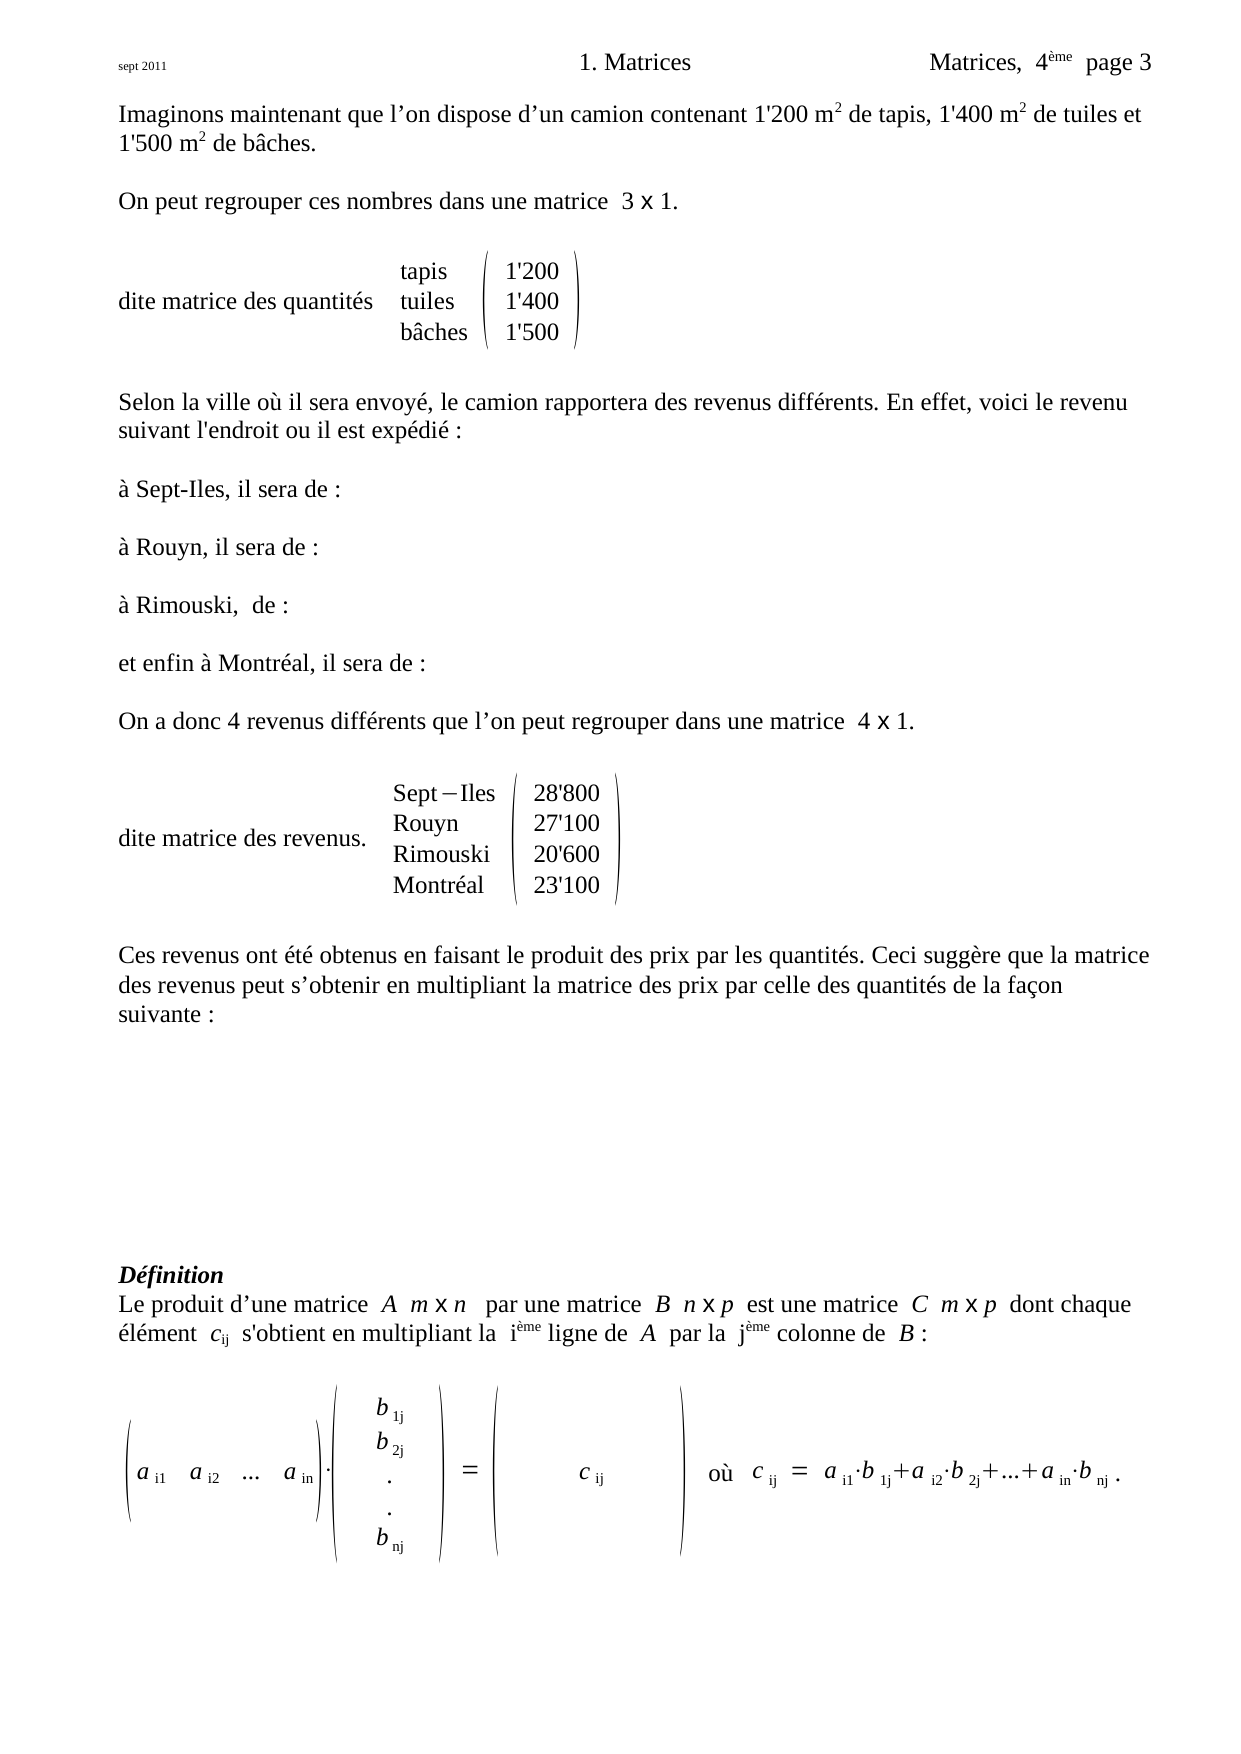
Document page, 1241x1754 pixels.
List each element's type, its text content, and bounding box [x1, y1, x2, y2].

text On peut regrouper ces nombres dans une matrice 3 x 1. [118, 186, 1152, 215]
text Le produit d’une matrice A m x n par une matrice B n x p est une matrice C m x p dont chaque élément cij s'obtient en multipliant la ième ligne de A par la jème colonne de B : [118, 1289, 1152, 1347]
text On a donc 4 revenus différents que l’on peut regrouper dans une matrice 4 x 1. [118, 706, 1152, 735]
text et enfin à Montréal, il sera de : [118, 648, 1152, 677]
text où . [118, 1376, 1152, 1569]
text à Rouyn, il sera de : [118, 532, 1152, 561]
text Imaginons maintenant que l’on dispose d’un camion contenant 1'200 m2 de tapis, 1'400 m2 de tuiles et 1'500 m2 de bâches. [118, 98, 1152, 157]
text Ces revenus ont été obtenus en faisant le produit des prix par les quantités. Ceci suggère que la matrice des revenus peut s’obtenir en multipliant la matrice des prix par celle des quantités de la façon suivante : [118, 940, 1152, 1028]
text Selon la ville où il sera envoyé, le camion rapportera des revenus différents. En effet, voici le revenu suivant l'endroit ou il est expédié : [118, 386, 1152, 444]
text Définition [118, 1260, 1152, 1289]
text dite matrice des revenus. [118, 764, 1152, 911]
text à Rimouski, de : [118, 590, 1152, 619]
text dite matrice des quantités [118, 244, 1152, 357]
text à Sept-Iles, il sera de : [118, 473, 1152, 503]
